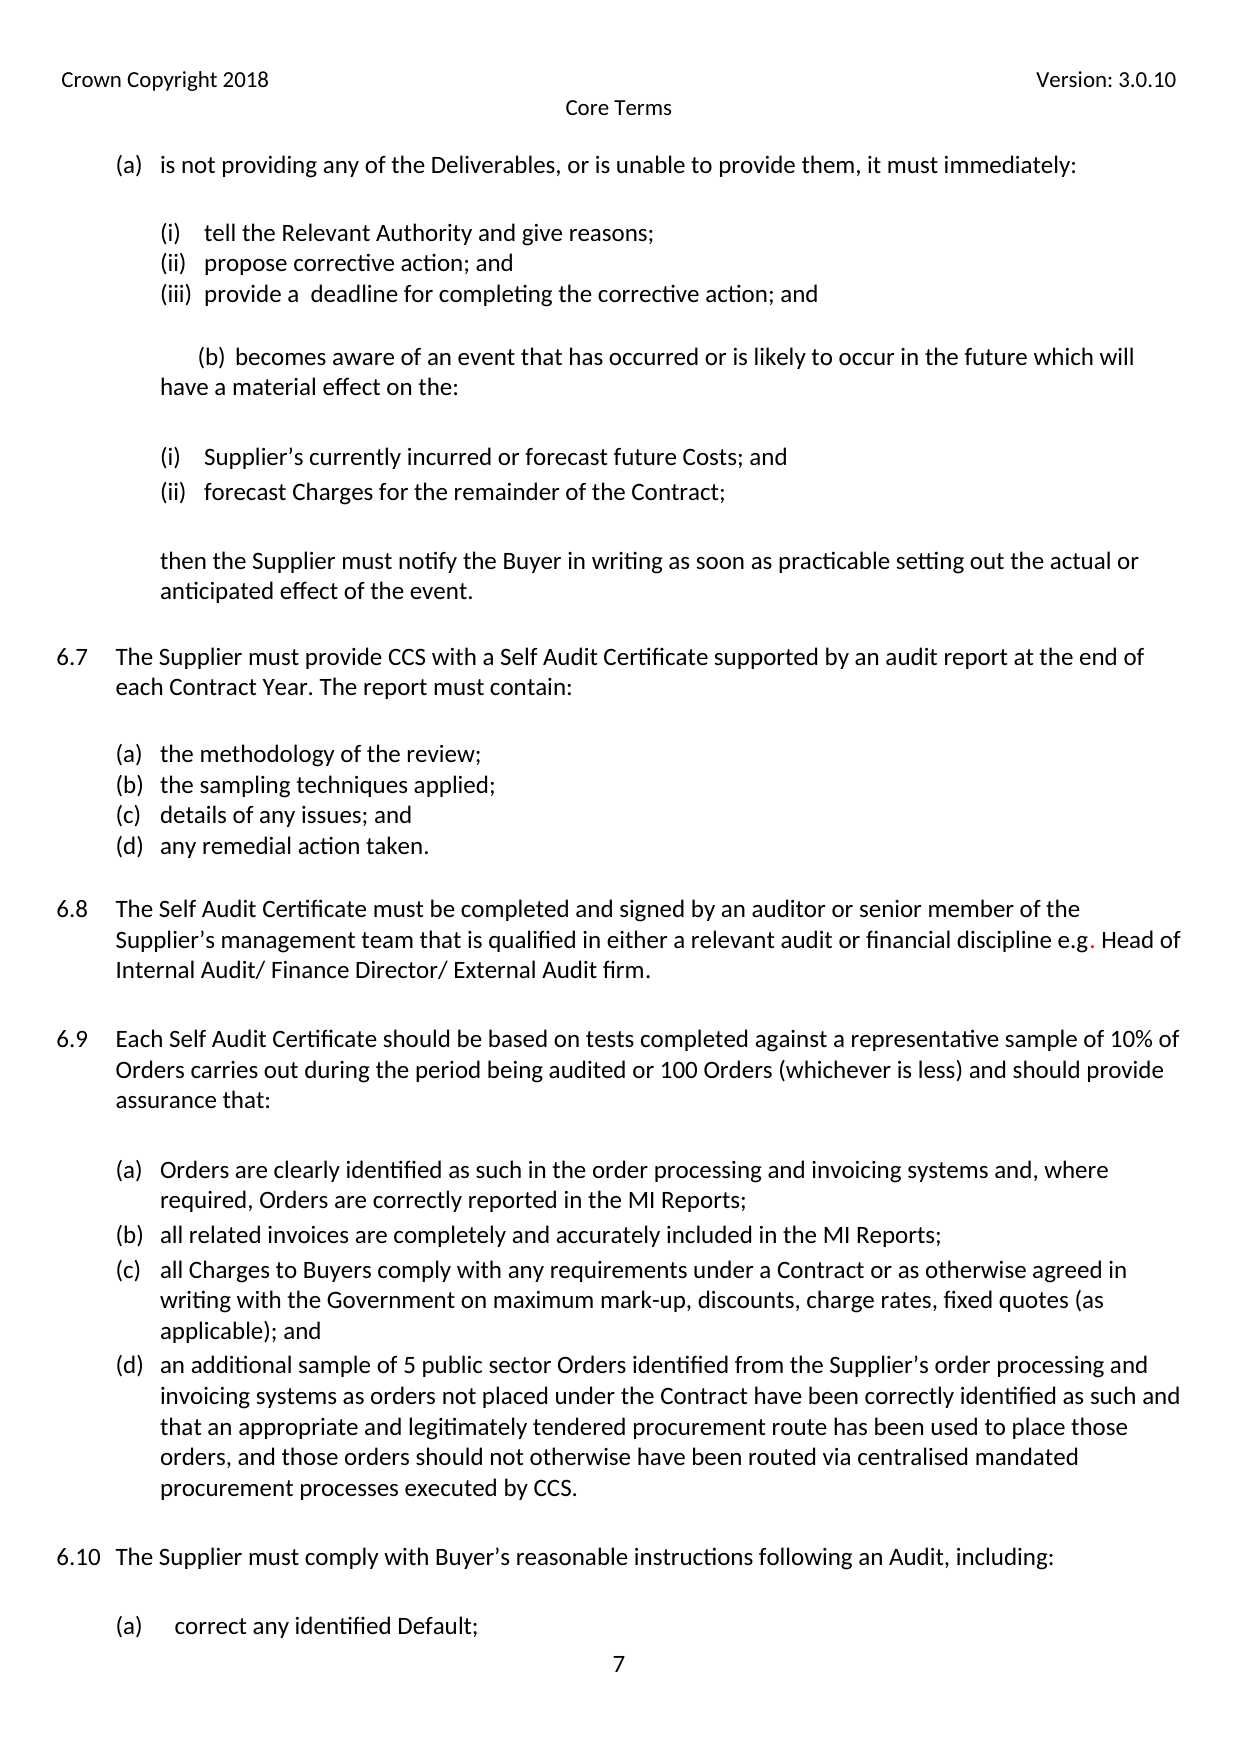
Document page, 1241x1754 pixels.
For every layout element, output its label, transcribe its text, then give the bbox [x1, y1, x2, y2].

text (c) all Charges to Buyers comply with any requirements under a Contract or as otherwise agreed in writing with the Government on maximum mark-up, discounts, charge rates, fixed quotes (as applicable); and [115, 1254, 1181, 1346]
text (ii) forecast Charges for the remainder of the Contract; [160, 476, 1181, 506]
text then the Supplier must notify the Buyer in writing as soon as practicable setting out the actual or anticipated effect of the event. [160, 545, 1181, 606]
list The Supplier must provide CCS with a Self Audit Certificate supported by an audit report at the end of each Contract Year. The report must contain: [56, 641, 1181, 702]
list details of any issues; and [115, 799, 1181, 830]
text (b) all related invoices are completely and accurately included in the MI Reports; [115, 1219, 1181, 1250]
text (d) an additional sample of 5 public sector Orders identified from the Supplier’s order processing and invoicing systems as orders not placed under the Contract have been correctly identified as such and that an appropriate and legitimately tendered procurement route has been used to place those orders, and those orders should not otherwise have been routed via centralised mandated procurement processes executed by CCS. [115, 1350, 1181, 1502]
list provide a deadline for completing the corrective action; and [160, 278, 1181, 308]
text (a) Orders are clearly identified as such in the order processing and invoicing systems and, where required, Orders are correctly reported in the MI Reports; [115, 1154, 1181, 1215]
text (b) becomes aware of an event that has occurred or is likely to occur in the future which will have a material effect on the: [160, 341, 1181, 402]
list Each Self Audit Certificate should be based on tests completed against a representative sample of 10% of Orders carries out during the period being audited or 100 Orders (whichever is less) and should provide assurance that: [56, 1024, 1181, 1115]
list any remedial action taken. [115, 830, 1181, 861]
text (a) correct any identified Default; [115, 1611, 1181, 1641]
text (i) Supplier’s currently incurred or forecast future Costs; and [160, 441, 1181, 471]
list the methodology of the review; [115, 738, 1181, 769]
list tell the Relevant Authority and give reasons; [160, 217, 1181, 247]
list The Self Audit Certificate must be completed and signed by an auditor or senior member of the Supplier’s management team that is qualified in either a relevant audit or financial discipline e.g. Head of Internal Audit/ Finance Director/ External Audit firm. [56, 893, 1181, 985]
list propose corrective action; and [160, 247, 1181, 278]
list The Supplier must comply with Buyer’s reasonable instructions following an Audit, including: [56, 1541, 1181, 1572]
text (a) is not providing any of the Deliverables, or is unable to provide them, it must immediately: [115, 149, 1181, 180]
list the sampling techniques applied; [115, 769, 1181, 799]
